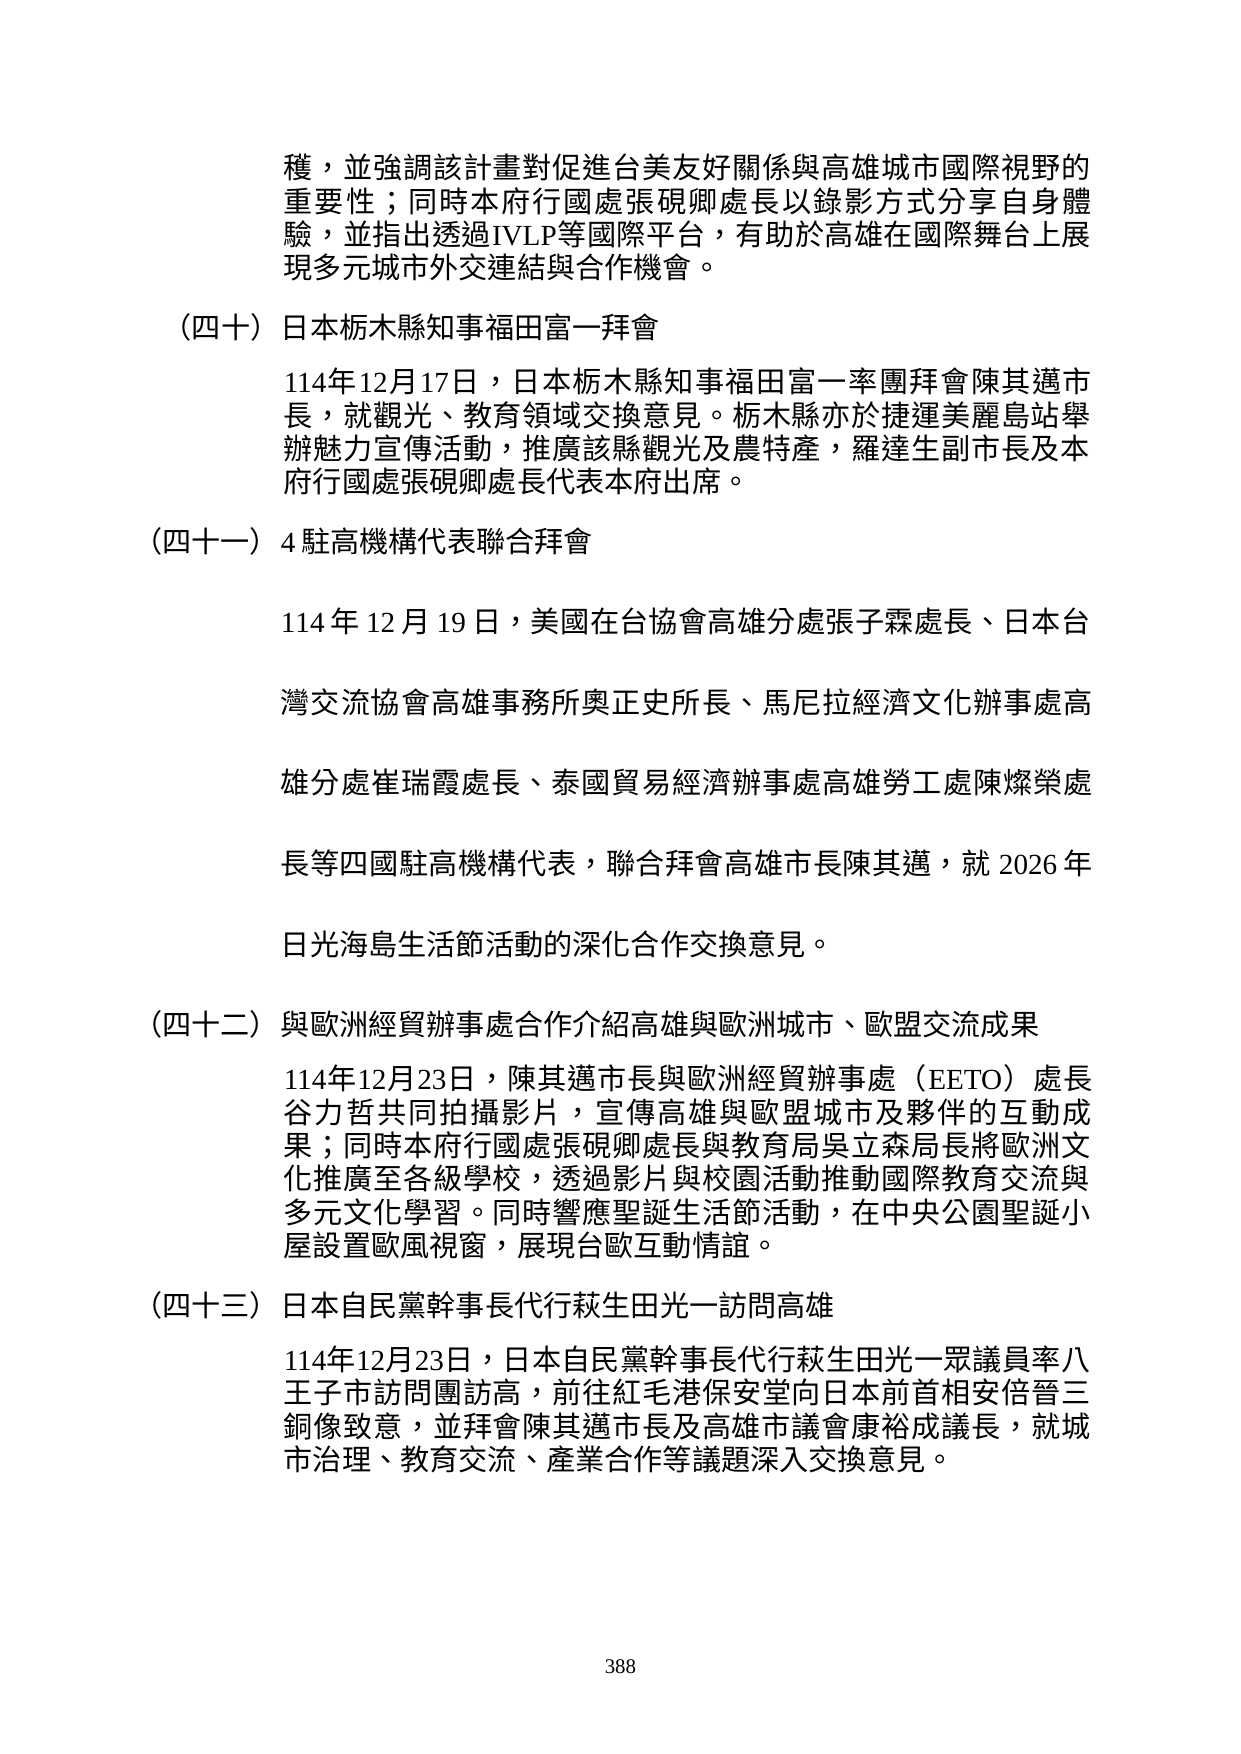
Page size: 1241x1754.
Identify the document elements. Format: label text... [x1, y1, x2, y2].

text 114年12月23日，陳其邁市長與歐洲經貿辦事處（EETO）處長谷力哲共同拍攝影片，宣傳高雄與歐盟城市及夥伴的互動成果；同時本府行國處張硯卿處長與教育局吳立森局長將歐洲文化推廣至各級學校，透過影片與校園活動推動國際教育交流與多元文化學習。同時響應聖誕生活節活動，在中央公園聖誕小屋設置歐風視窗，展現台歐互動情誼。 [283, 1063, 1092, 1263]
list 與歐洲經貿辦事處合作介紹高雄與歐洲城市、歐盟交流成果 [133, 983, 1092, 1063]
list 日本栃木縣知事福田富一拜會 [162, 286, 1092, 366]
list 4駐高機構代表聯合拜會 [133, 499, 1092, 580]
list 日本自民黨幹事長代行萩生田光一訪問高雄 [133, 1263, 1092, 1344]
text 114年12月23日，日本自民黨幹事長代行萩生田光一眾議員率八王子市訪問團訪高，前往紅毛港保安堂向日本前首相安倍晉三銅像致意，並拜會陳其邁市長及高雄市議會康裕成議長，就城市治理、教育交流、產業合作等議題深入交換意見。 [283, 1344, 1092, 1477]
text 穫，並強調該計畫對促進台美友好關係與高雄城市國際視野的重要性；同時本府行國處張硯卿處長以錄影方式分享自身體驗，並指出透過IVLP等國際平台，有助於高雄在國際舞台上展現多元城市外交連結與合作機會。 [283, 152, 1092, 286]
text 114年12月19日，美國在台協會高雄分處張子霖處長、日本台灣交流協會高雄事務所奧正史所長、馬尼拉經濟文化辦事處高雄分處崔瑞霞處長、泰國貿易經濟辦事處高雄勞工處陳燦榮處長等四國駐高機構代表，聯合拜會高雄市長陳其邁，就2026年日光海島生活節活動的深化合作交換意見。 [281, 580, 1092, 983]
text 114年12月17日，日本栃木縣知事福田富一率團拜會陳其邁市長，就觀光、教育領域交換意見。栃木縣亦於捷運美麗島站舉辦魅力宣傳活動，推廣該縣觀光及農特產，羅達生副市長及本府行國處張硯卿處長代表本府出席。 [283, 366, 1092, 499]
